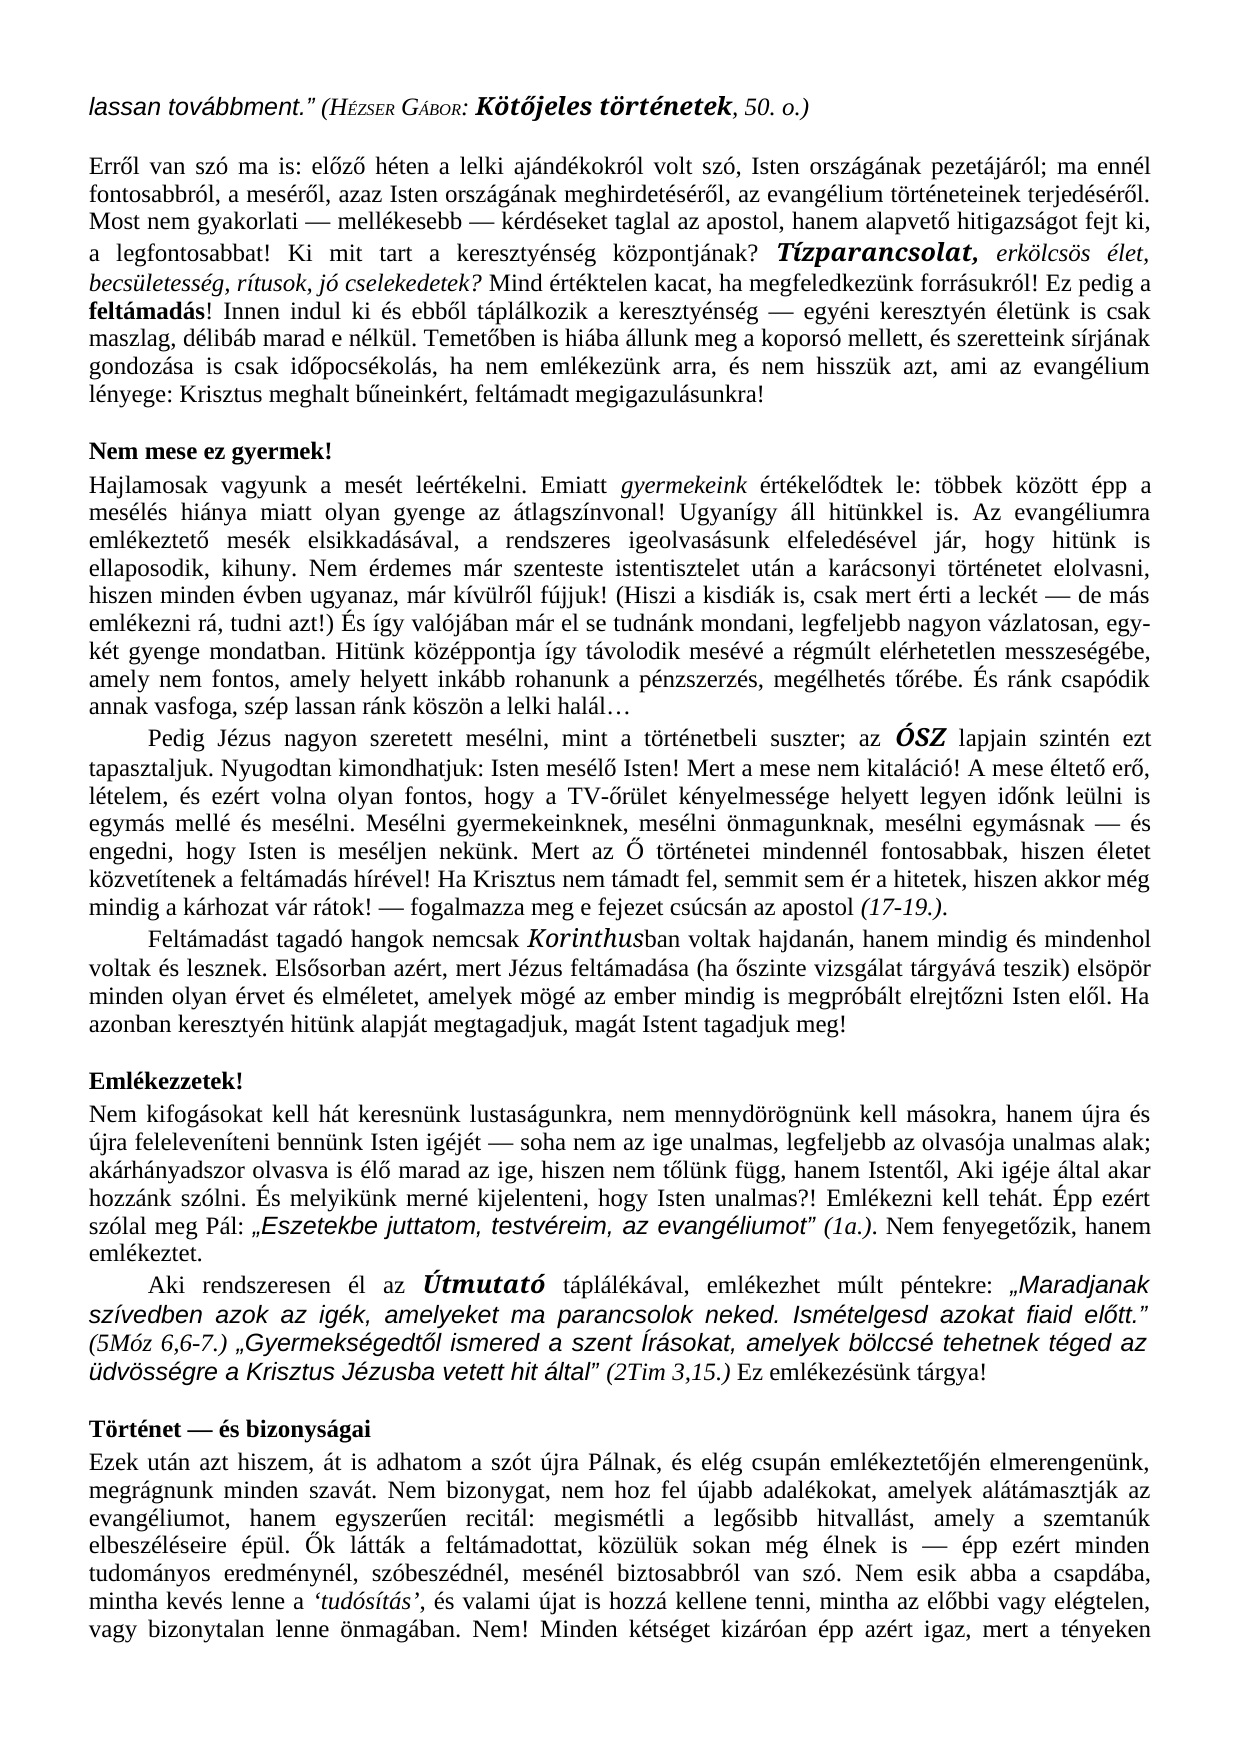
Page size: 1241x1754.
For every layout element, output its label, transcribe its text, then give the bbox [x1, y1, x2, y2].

text Erről van szó ma is: előző héten a lelki ajándékokról volt szó, Isten országának pezetájáról; ma ennél fontosabbról, a meséről, azaz Isten országának meghirdetéséről, az evangélium történeteinek terjedéséről. Most nem gyakorlati — mellékesebb — kérdéseket taglal az apostol, hanem alapvető hitigazságot fejt ki, a legfontosabbat! Ki mit tart a keresztyénség központjának? Tízparancsolat, erkölcsös élet, becsületesség, rítusok, jó cselekedetek? Mind értéktelen kacat, ha megfeledkezünk forrásukról! Ez pedig a feltámadás! Innen indul ki és ebből táplálkozik a keresztyénség — egyéni keresztyén életünk is csak maszlag, délibáb marad e nélkül. Temetőben is hiába állunk meg a koporsó mellett, és szeretteink sírjának gondozása is csak időpocsékolás, ha nem emlékezünk arra, és nem hisszük azt, ami az evangélium lényege: Krisztus meghalt bűneinkért, feltámadt megigazulásunkra! [88, 152, 1152, 408]
text lassan továbbment.” (Hézser Gábor: Kötőjeles történetek, 50. o.) [88, 88, 1152, 122]
subtitle Emlékezzetek! [88, 1067, 1152, 1094]
text Ezek után azt hiszem, át is adhatom a szót újra Pálnak, és elég csupán emlékeztetőjén elmerengenünk, megrágnunk minden szavát. Nem bizonygat, nem hoz fel újabb adalékokat, amelyek alátámasztják az evangéliumot, hanem egyszerűen recitál: megismétli a legősibb hitvallást, amely a szemtanúk elbeszéléseire épül. Ők látták a feltámadottat, közülük sokan még élnek is — épp ezért minden tudományos eredménynél, szóbeszédnél, mesénél biztosabbról van szó. Nem esik abba a csapdába, mintha kevés lenne a ‘tudósítás’, és valami újat is hozzá kellene tenni, mintha az előbbi vagy elégtelen, vagy bizonytalan lenne önmagában. Nem! Minden kétséget kizáróan épp azért igaz, mert a tényeken [88, 1448, 1152, 1642]
text Nem kifogásokat kell hát keresnünk lustaságunkra, nem mennydörögnünk kell másokra, hanem újra és újra feleleveníteni bennünk Isten igéjét — soha nem az ige unalmas, legfeljebb az olvasója unalmas alak; akárhányadszor olvasva is élő marad az ige, hiszen nem tőlünk függ, hanem Istentől, Aki igéje által akar hozzánk szólni. És melyikünk merné kijelenteni, hogy Isten unalmas?! Emlékezni kell tehát. Épp ezért szólal meg Pál: „Eszetekbe juttatom, testvéreim, az evangéliumot” (1a.). Nem fenyegetőzik, hanem emlékeztet. [88, 1101, 1152, 1267]
text Aki rendszeresen él az Útmutató táplálékával, emlékezhet múlt péntekre: „Maradjanak szívedben azok az igék, amelyeket ma parancsolok neked. Ismételgesd azokat fiaid előtt.” (5Móz 6,6-7.) „Gyermekségedtől ismered a szent Írásokat, amelyek bölccsé tehetnek téged az üdvösségre a Krisztus Jézusba vetett hit által” (2Tim 3,15.) Ez emlékezésünk tárgya! [88, 1267, 1152, 1385]
subtitle Történet — és bizonyságai [88, 1415, 1152, 1443]
subtitle Nem mese ez gyermek! [88, 437, 1152, 465]
text Hajlamosak vagyunk a mesét leértékelni. Emiatt gyermekeink értékelődtek le: többek között épp a mesélés hiánya miatt olyan gyenge az átlagszínvonal! Ugyanígy áll hitünkkel is. Az evangéliumra emlékeztető mesék elsikkadásával, a rendszeres igeolvasásunk elfeledésével jár, hogy hitünk is ellaposodik, kihuny. Nem érdemes már szenteste istentisztelet után a karácsonyi történetet elolvasni, hiszen minden évben ugyanaz, már kívülről fújjuk! (Hiszi a kisdiák is, csak mert érti a leckét — de más emlékezni rá, tudni azt!) És így valójában már el se tudnánk mondani, legfeljebb nagyon vázlatosan, egy-két gyenge mondatban. Hitünk középpontja így távolodik mesévé a régmúlt elérhetetlen messzeségébe, amely nem fontos, amely helyett inkább rohanunk a pénzszerzés, megélhetés tőrébe. És ránk csapódik annak vasfoga, szép lassan ránk köszön a lelki halál… [88, 471, 1152, 720]
text Pedig Jézus nagyon szeretett mesélni, mint a történetbeli suszter; az ÓSZ lapjain szintén ezt tapasztaljuk. Nyugodtan kimondhatjuk: Isten mesélő Isten! Mert a mese nem kitaláció! A mese éltető erő, lételem, és ezért volna olyan fontos, hogy a TV-őrület kényelmessége helyett legyen időnk leülni is egymás mellé és mesélni. Mesélni gyermekeinknek, mesélni önmagunknak, mesélni egymásnak — és engedni, hogy Isten is meséljen nekünk. Mert az Ő történetei mindennél fontosabbak, hiszen életet közvetítenek a feltámadás hírével! Ha Krisztus nem támadt fel, semmit sem ér a hitetek, hiszen akkor még mindig a kárhozat vár rátok! — fogalmazza meg e fejezet csúcsán az apostol (17-19.). [88, 720, 1152, 920]
text Feltámadást tagadó hangok nemcsak Korinthusban voltak hajdanán, hanem mindig és mindenhol voltak és lesznek. Elsősorban azért, mert Jézus feltámadása (ha őszinte vizsgálat tárgyává teszik) elsöpör minden olyan érvet és elméletet, amelyek mögé az ember mindig is megpróbált elrejtőzni Isten elől. Ha azonban keresztyén hitünk alapját megtagadjuk, magát Istent tagadjuk meg! [88, 920, 1152, 1037]
